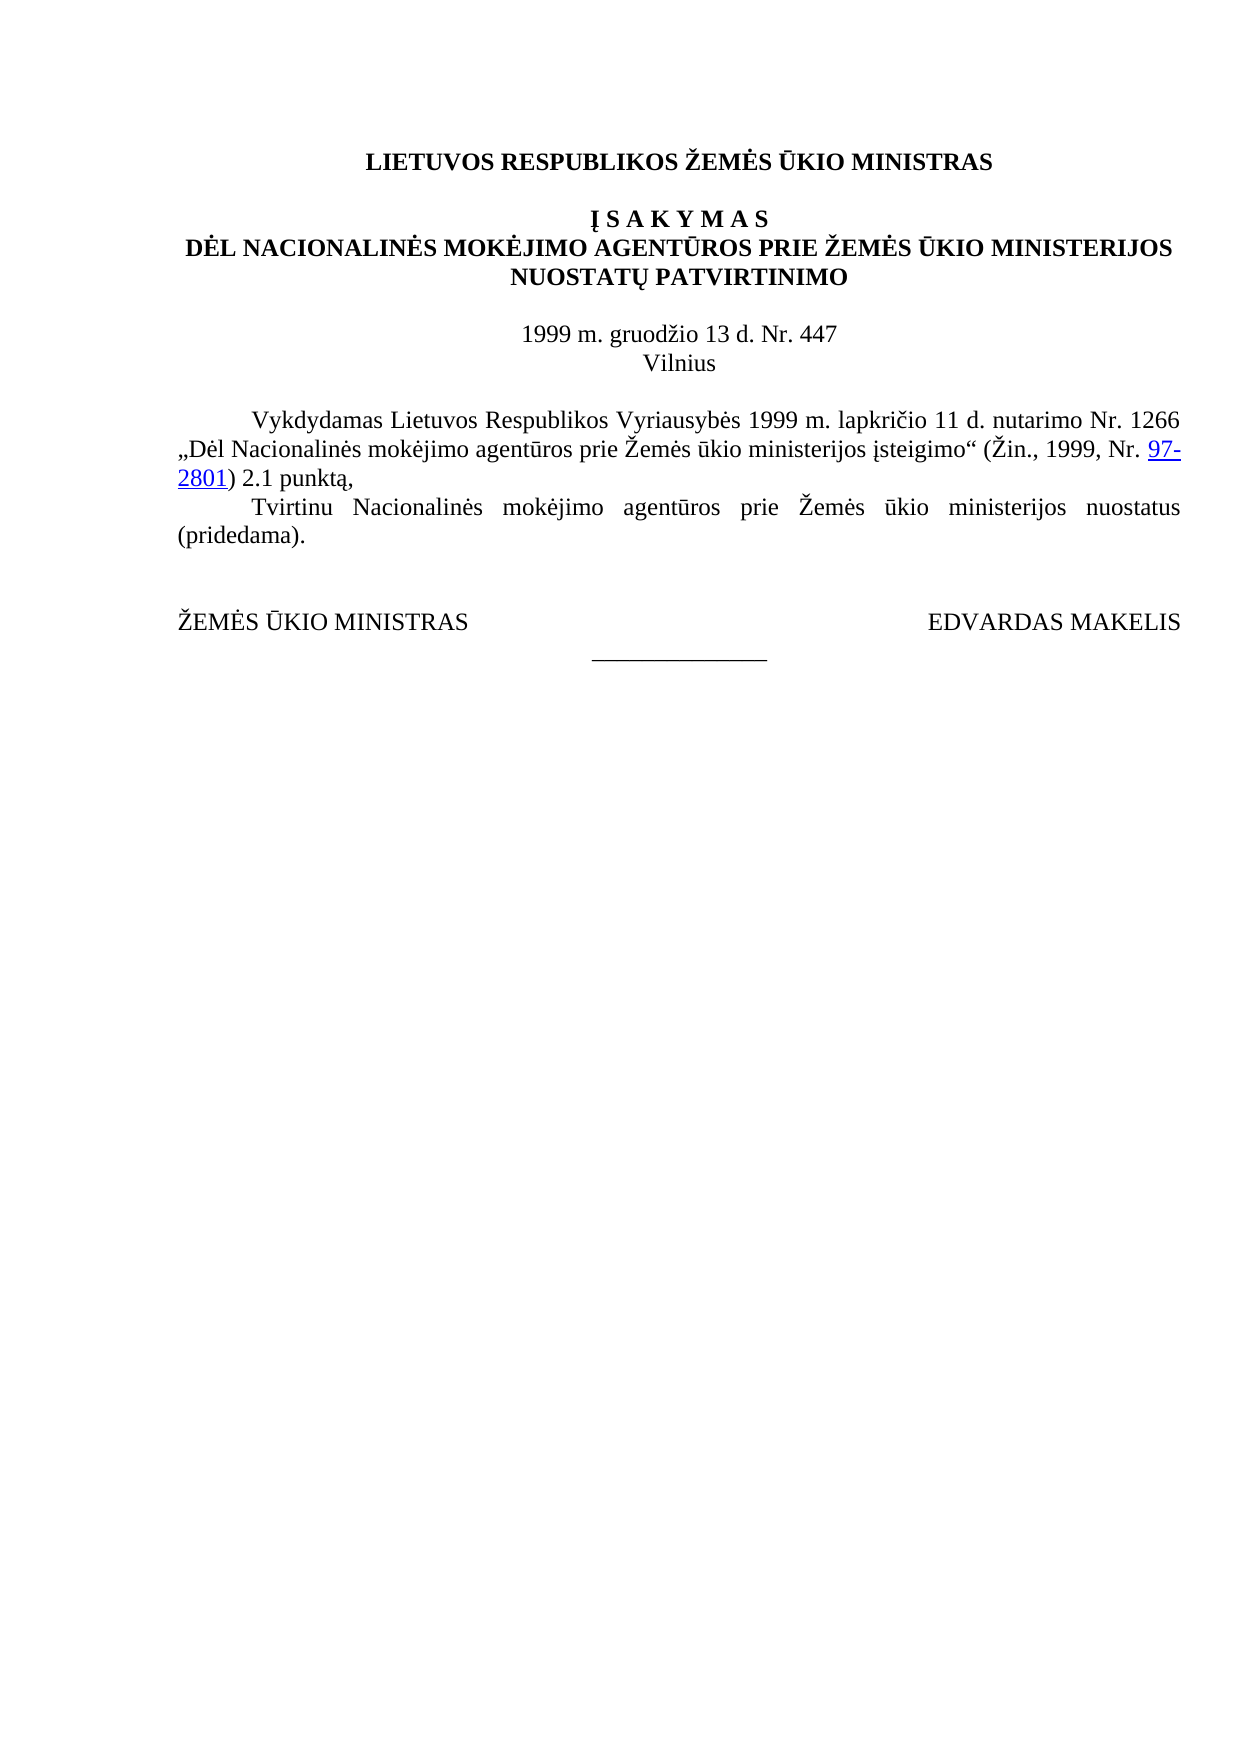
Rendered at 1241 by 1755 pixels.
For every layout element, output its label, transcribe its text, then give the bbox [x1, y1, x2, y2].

text DĖL NACIONALINĖS MOKĖJIMO AGENTŪROS PRIE ŽEMĖS ŪKIO MINISTERIJOS NUOSTATŲ PATVIRTINIMO [177, 233, 1181, 291]
text Vykdydamas Lietuvos Respublikos Vyriausybės 1999 m. lapkričio 11 d. nutarimo Nr. 1266 „Dėl Nacionalinės mokėjimo agentūros prie Žemės ūkio ministerijos įsteigimo“ (Žin., 1999, Nr. 97-2801) 2.1 punktą, [177, 406, 1181, 492]
text LIETUVOS RESPUBLIKOS ŽEMĖS ŪKIO MINISTRAS [177, 147, 1181, 176]
text ŽEMĖS ŪKIO MINISTRAS EDVARDAS MAKELIS [177, 607, 1181, 636]
text Tvirtinu Nacionalinės mokėjimo agentūros prie Žemės ūkio ministerijos nuostatus (pridedama). [177, 492, 1181, 549]
text ______________ [177, 636, 1181, 664]
text 1999 m. gruodžio 13 d. Nr. 447 [177, 319, 1181, 348]
text Į S A K Y M A S [177, 204, 1181, 233]
text Vilnius [177, 348, 1181, 377]
